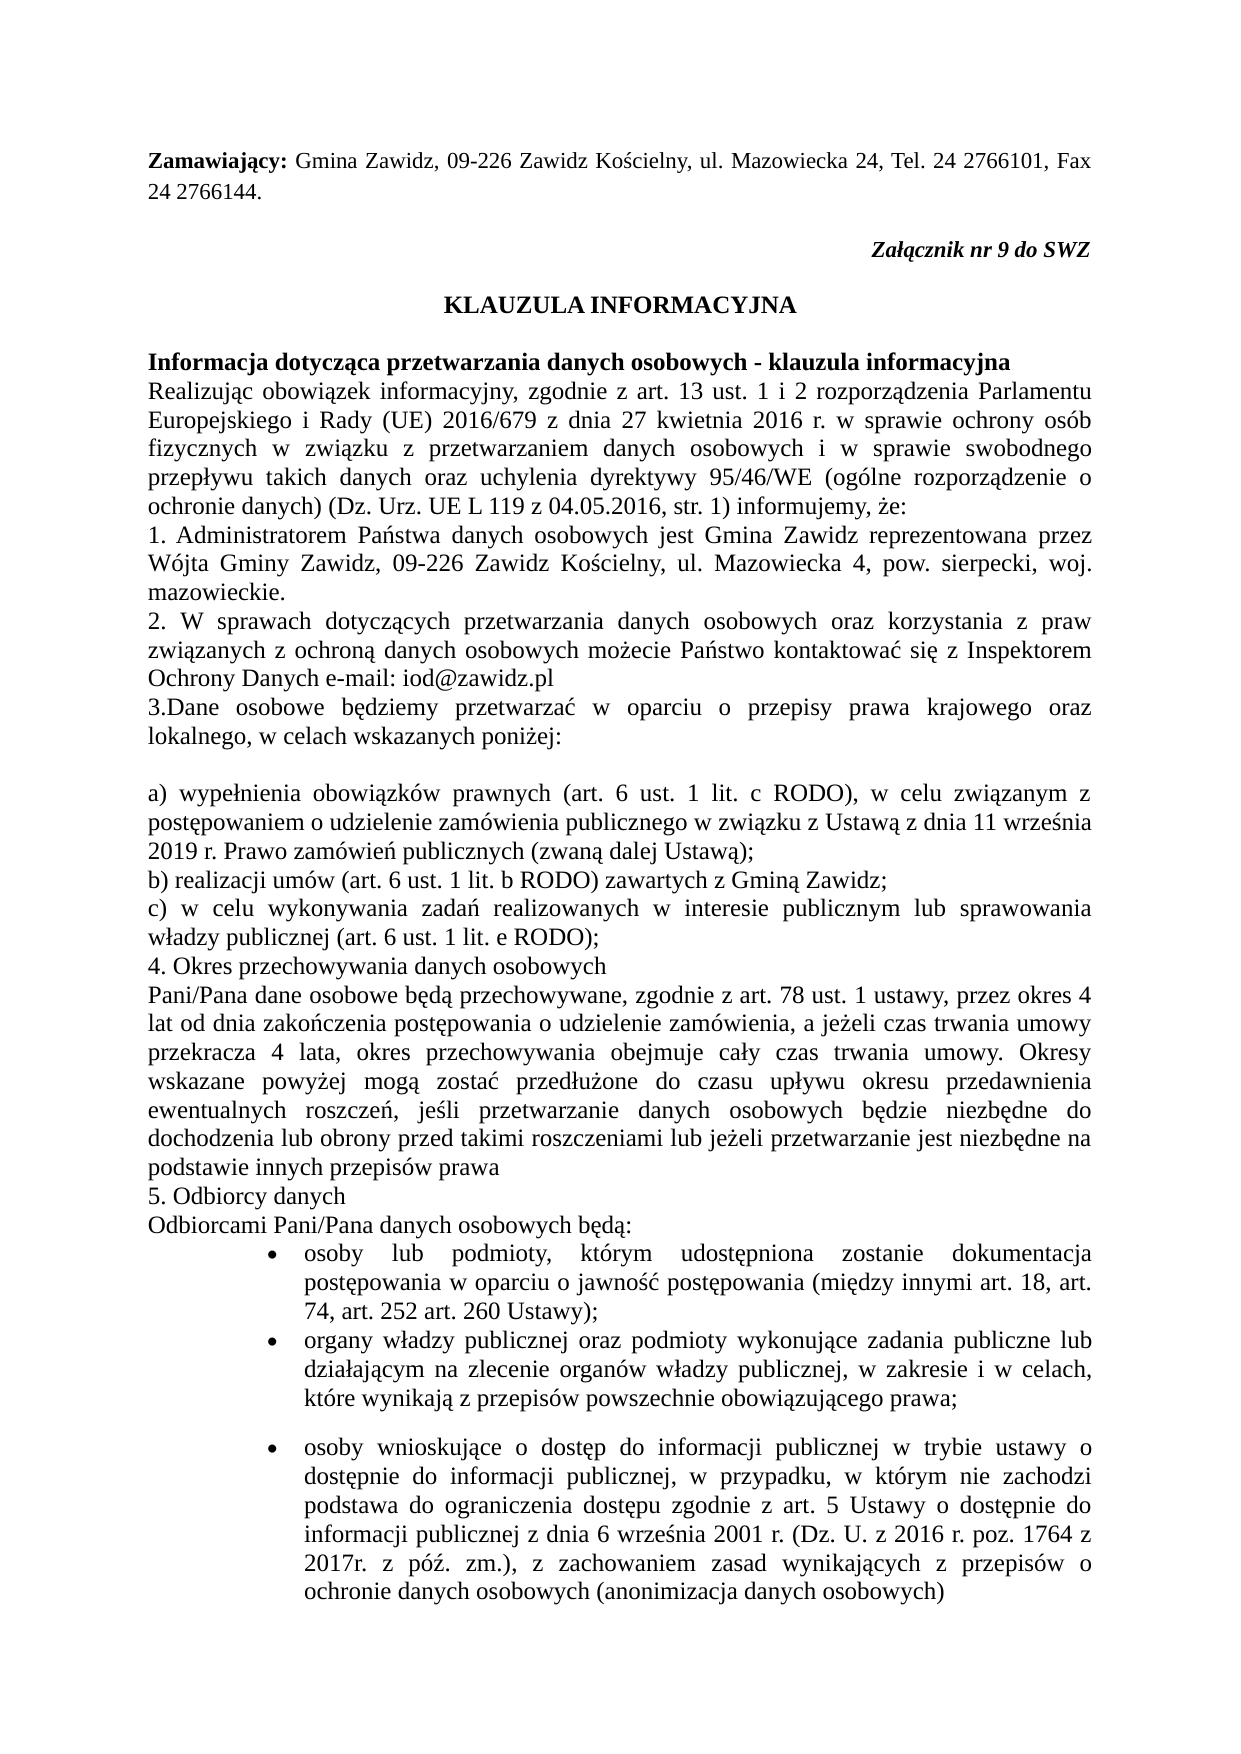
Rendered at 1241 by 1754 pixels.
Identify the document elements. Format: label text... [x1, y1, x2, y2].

text b) realizacji umów (art. 6 ust. 1 lit. b RODO) zawartych z Gminą Zawidz; [148, 865, 1093, 893]
text 4. Okres przechowywania danych osobowych [148, 951, 1093, 980]
text Załącznik nr 9 do SWZ [148, 236, 1093, 262]
text c) w celu wykonywania zadań realizowanych w interesie publicznym lub sprawowania władzy publicznej (art. 6 ust. 1 lit. e RODO); [148, 893, 1093, 951]
list osoby wnioskujące o dostęp do informacji publicznej w trybie ustawy o dostępnie do informacji publicznej, w przypadku, w którym nie zachodzi podstawa do ograniczenia dostępu zgodnie z art. 5 Ustawy o dostępnie do informacji publicznej z dnia 6 września 2001 r. (Dz. U. z 2016 r. poz. 1764 z 2017r. z póź. zm.), z zachowaniem zasad wynikających z przepisów o ochronie danych osobowych (anonimizacja danych osobowych) [266, 1432, 1093, 1605]
text KLAUZULA INFORMACYJNA [148, 290, 1093, 319]
list organy władzy publicznej oraz podmioty wykonujące zadania publiczne lub działającym na zlecenie organów władzy publicznej, w zakresie i w celach, które wynikają z przepisów powszechnie obowiązującego prawa; [266, 1325, 1093, 1412]
text 2. W sprawach dotyczących przetwarzania danych osobowych oraz korzystania z praw związanych z ochroną danych osobowych możecie Państwo kontaktować się z Inspektorem Ochrony Danych e-mail: iod@zawidz.pl [148, 606, 1093, 692]
text Realizując obowiązek informacyjny, zgodnie z art. 13 ust. 1 i 2 rozporządzenia Parlamentu Europejskiego i Rady (UE) 2016/679 z dnia 27 kwietnia 2016 r. w sprawie ochrony osób fizycznych w związku z przetwarzaniem danych osobowych i w sprawie swobodnego przepływu takich danych oraz uchylenia dyrektywy 95/46/WE (ogólne rozporządzenie o ochronie danych) (Dz. Urz. UE L 119 z 04.05.2016, str. 1) informujemy, że: [148, 376, 1093, 520]
text 3.Dane osobowe będziemy przetwarzać w oparciu o przepisy prawa krajowego oraz lokalnego, w celach wskazanych poniżej: [148, 692, 1093, 750]
text 5. Odbiorcy danych [148, 1181, 1093, 1210]
text a) wypełnienia obowiązków prawnych (art. 6 ust. 1 lit. c RODO), w celu związanym z postępowaniem o udzielenie zamówienia publicznego w związku z Ustawą z dnia 11 września 2019 r. Prawo zamówień publicznych (zwaną dalej Ustawą); [148, 750, 1093, 865]
text Informacja dotycząca przetwarzania danych osobowych - klauzula informacyjna [148, 347, 1093, 376]
text Zamawiający: Gmina Zawidz, 09-226 Zawidz Kościelny, ul. Mazowiecka 24, Tel. 24 2766101, Fax 24 2766144. [148, 148, 1093, 204]
text Odbiorcami Pani/Pana danych osobowych będą: [148, 1210, 1093, 1238]
list osoby lub podmioty, którym udostępniona zostanie dokumentacja postępowania w oparciu o jawność postępowania (między innymi art. 18, art. 74, art. 252 art. 260 Ustawy); [266, 1238, 1093, 1325]
text 1. Administratorem Państwa danych osobowych jest Gmina Zawidz reprezentowana przez Wójta Gminy Zawidz, 09-226 Zawidz Kościelny, ul. Mazowiecka 4, pow. sierpecki, woj. mazowieckie. [148, 520, 1093, 606]
text Pani/Pana dane osobowe będą przechowywane, zgodnie z art. 78 ust. 1 ustawy, przez okres 4 lat od dnia zakończenia postępowania o udzielenie zamówienia, a jeżeli czas trwania umowy przekracza 4 lata, okres przechowywania obejmuje cały czas trwania umowy. Okresy wskazane powyżej mogą zostać przedłużone do czasu upływu okresu przedawnienia ewentualnych roszczeń, jeśli przetwarzanie danych osobowych będzie niezbędne do dochodzenia lub obrony przed takimi roszczeniami lub jeżeli przetwarzanie jest niezbędne na podstawie innych przepisów prawa [148, 980, 1093, 1181]
